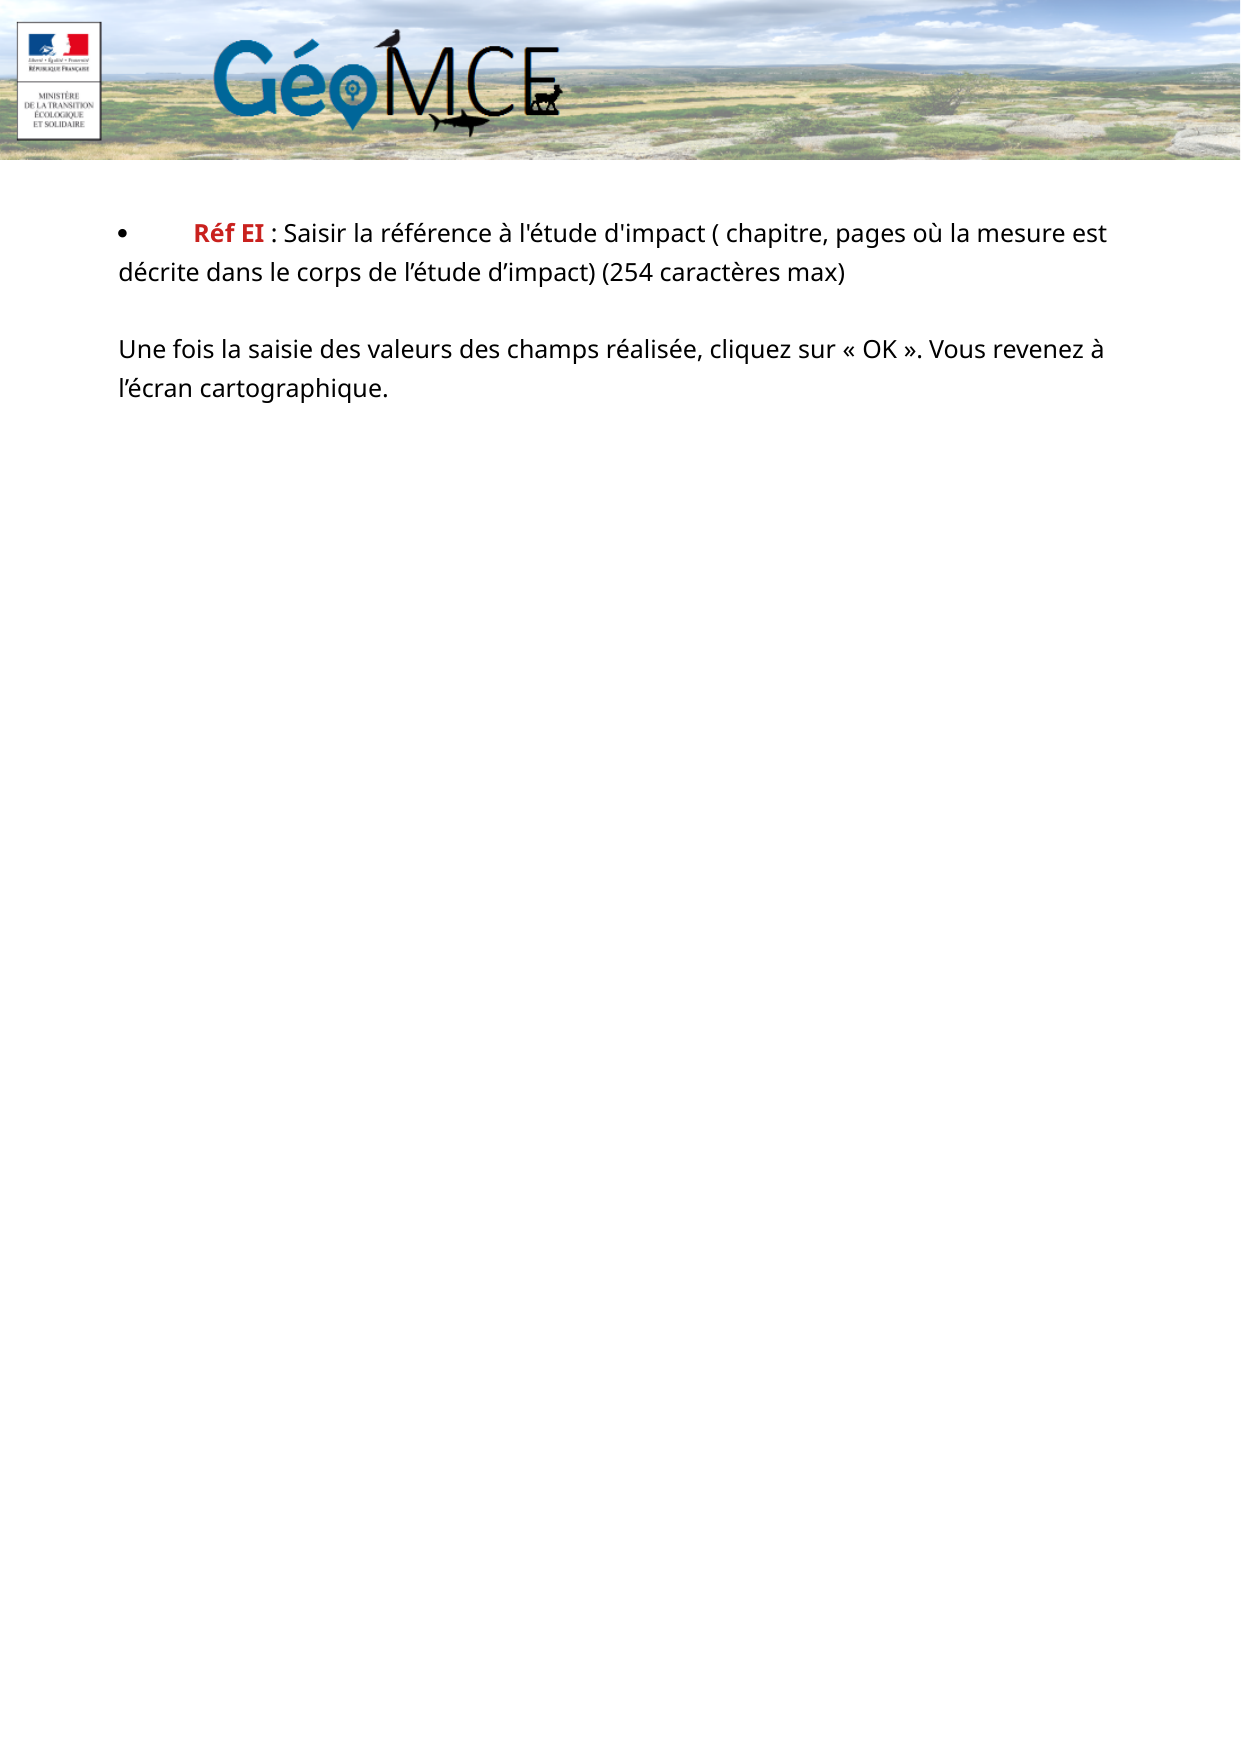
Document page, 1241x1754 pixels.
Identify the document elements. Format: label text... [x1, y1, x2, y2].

list Une fois la saisie des valeurs des champs réalisée, cliquez sur « OK ». Vous revenez à l’écran cartographique. [118, 332, 1122, 405]
picture [0, 0, 1241, 160]
list Réf EI : Saisir la référence à l'étude d'impact ( chapitre, pages où la mesure est décrite dans le corps de l’étude d’impact) (254 caractères max) [118, 216, 1122, 288]
